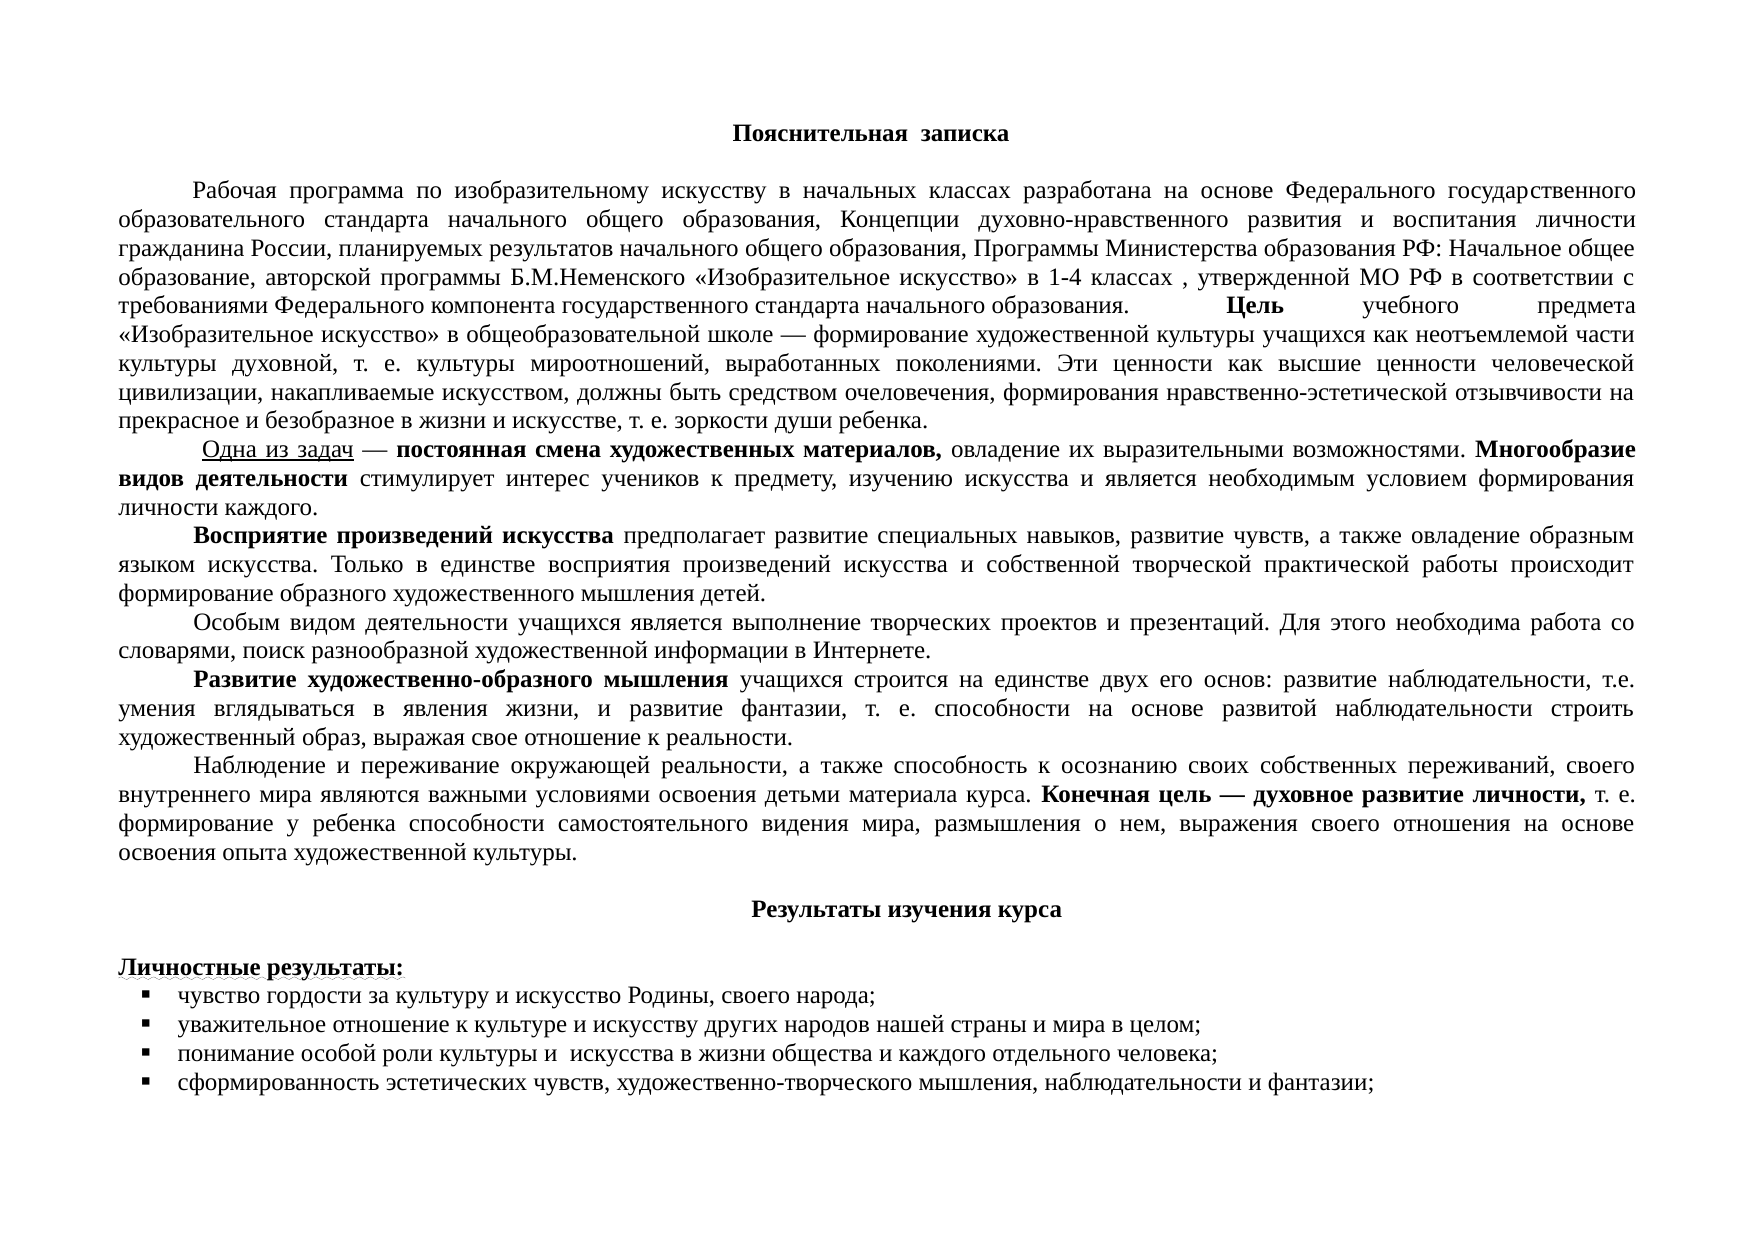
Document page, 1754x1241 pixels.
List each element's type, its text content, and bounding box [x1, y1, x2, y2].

list чувство гордости за культуру и искусство Родины, своего народа; [140, 981, 1635, 1009]
text Восприятие произведений искусства предполагает развитие специальных навыков, развитие чувств, а также овладение образным языком искусства. Только в единстве восприятия произведений искусства и собственной творческой практической работы происходит формирование образного художественного мышления детей. [118, 521, 1636, 607]
text Результаты изучения курса [118, 894, 1636, 923]
list сформированность эстетических чувств, художественно-творческого мышления, наблюдательности и фантазии; [140, 1067, 1635, 1096]
text Одна из задач — постоянная смена художественных материалов, овладение их выразительными возможностями. Многообразие видов деятельности стимулирует интерес учеников к предмету, изучению искусства и является необходимым условием формирования личности каждого. [118, 434, 1636, 521]
list понимание особой роли культуры и искусства в жизни общества и каждого отдельного человека; [140, 1038, 1635, 1067]
text Развитие художественно-образного мышления учащихся строится на единстве двух его основ: развитие наблюдательности, т.е. умения вглядываться в явления жизни, и развитие фантазии, т. е. способности на основе развитой наблюдательности строить художественный образ, выражая свое отношение к реальности. [118, 664, 1636, 751]
text Пояснительная записка [118, 118, 1636, 147]
list уважительное отношение к культуре и искусству других народов нашей страны и мира в целом; [140, 1009, 1635, 1038]
text Рабочая программа по изобразительному искусству в начальных классах разработана на основе Федерального государ­ственного образовательного стандарта начального общего обра­зования, Концепции духовно-нравственного развития и воспи­тания личности гражданина России, планируемых результатов начального общего образования, Программы Министерства образования РФ: Начальное общее образование, авторской программы Б.М.Неменского «Изобразительное искусство» в 1-4 классах , утвержденной МО РФ в соответствии с требованиями Федерального компонента государственного стандарта начального образования. Цель учебного предмета «Изобразительное искусство» в общеобразовательной школе — формирование художественной культуры учащихся как неотъемлемой части культуры духовной, т. е. культуры мироотношений, выработанных поколениями. Эти ценности как высшие ценности человеческой цивилизации, накапливаемые искусством, должны быть средством очеловечения, формирования нравственно-эстетической отзывчивости на прекрасное и безобразное в жизни и искусстве, т. е. зоркости души ребенка. [118, 176, 1636, 434]
text Личностные результаты: [118, 952, 1639, 981]
text Особым видом деятельности учащихся является выполнение творческих проектов и презентаций. Для этого необходима работа со словарями, поиск разнообразной художественной информации в Интернете. [118, 607, 1636, 664]
text Наблюдение и переживание окружающей реальности, а также способность к осознанию своих собственных переживаний, своего внутреннего мира являются важными условиями освоения детьми материала курса. Конечная цель — духовное развитие личности, т. е. формирование у ребенка способности самостоятельного видения мира, размышления о нем, выражения своего отношения на основе освоения опыта художественной культуры. [118, 751, 1636, 866]
